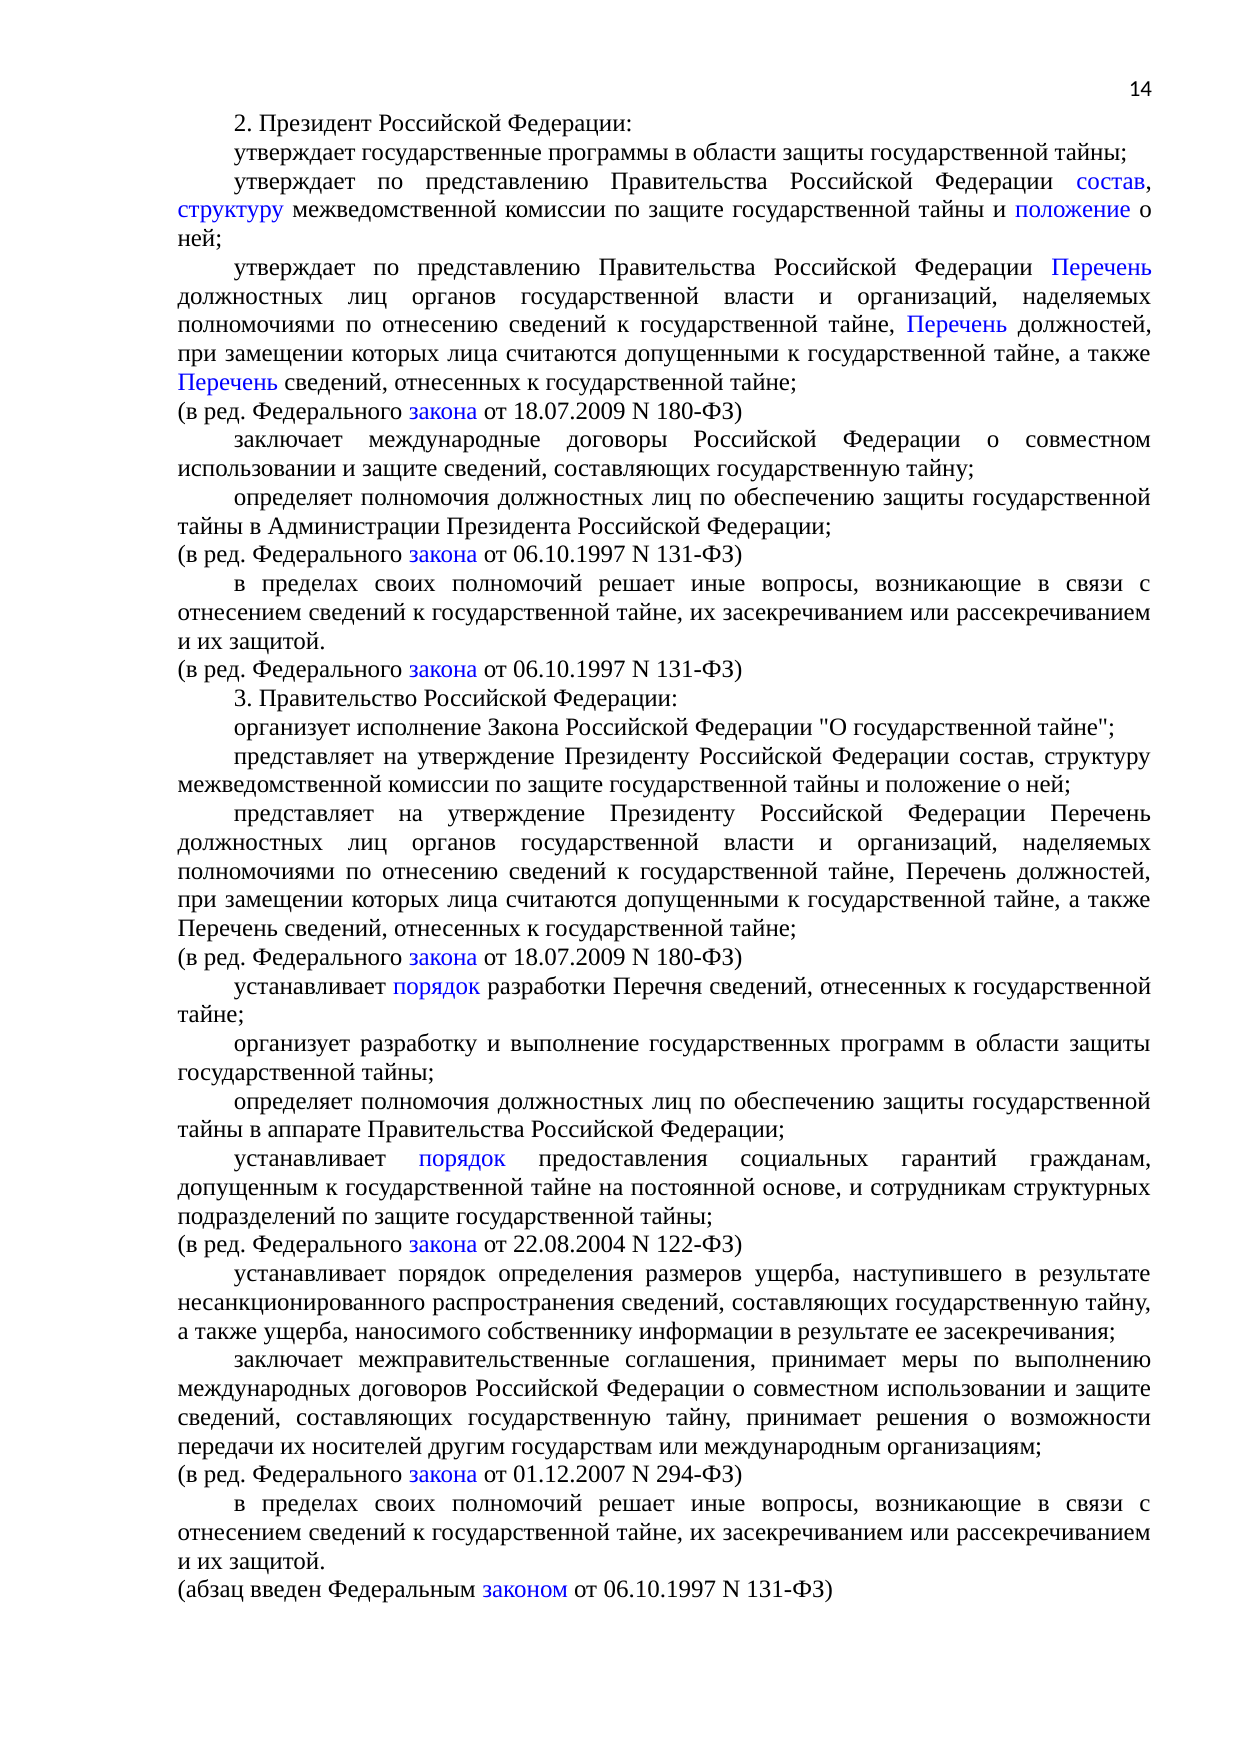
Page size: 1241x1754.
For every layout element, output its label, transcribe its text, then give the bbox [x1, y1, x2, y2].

text в пределах своих полномочий решает иные вопросы, возникающие в связи с отнесением сведений к государственной тайне, их засекречиванием или рассекречиванием и их защитой. [177, 568, 1152, 654]
text утверждает по представлению Правительства Российской Федерации состав, структуру межведомственной комиссии по защите государственной тайны и положение о ней; [177, 166, 1152, 252]
text 2. Президент Российской Федерации: [177, 108, 1152, 137]
text устанавливает порядок предоставления социальных гарантий гражданам, допущенным к государственной тайне на постоянной основе, и сотрудникам структурных подразделений по защите государственной тайны; [177, 1143, 1152, 1229]
text (в ред. Федерального закона от 18.07.2009 N 180-ФЗ) [177, 396, 1152, 424]
text утверждает государственные программы в области защиты государственной тайны; [177, 137, 1152, 166]
text представляет на утверждение Президенту Российской Федерации состав, структуру межведомственной комиссии по защите государственной тайны и положение о ней; [177, 741, 1152, 798]
text заключает межправительственные соглашения, принимает меры по выполнению международных договоров Российской Федерации о совместном использовании и защите сведений, составляющих государственную тайну, принимает решения о возможности передачи их носителей другим государствам или международным организациям; [177, 1344, 1152, 1459]
text устанавливает порядок определения размеров ущерба, наступившего в результате несанкционированного распространения сведений, составляющих государственную тайну, а также ущерба, наносимого собственнику информации в результате ее засекречивания; [177, 1258, 1152, 1344]
text утверждает по представлению Правительства Российской Федерации Перечень должностных лиц органов государственной власти и организаций, наделяемых полномочиями по отнесению сведений к государственной тайне, Перечень должностей, при замещении которых лица считаются допущенными к государственной тайне, а также Перечень сведений, отнесенных к государственной тайне; [177, 252, 1152, 396]
text (в ред. Федерального закона от 06.10.1997 N 131-ФЗ) [177, 654, 1152, 683]
text организует разработку и выполнение государственных программ в области защиты государственной тайны; [177, 1028, 1152, 1086]
text представляет на утверждение Президенту Российской Федерации Перечень должностных лиц органов государственной власти и организаций, наделяемых полномочиями по отнесению сведений к государственной тайне, Перечень должностей, при замещении которых лица считаются допущенными к государственной тайне, а также Перечень сведений, отнесенных к государственной тайне; [177, 798, 1152, 942]
text 3. Правительство Российской Федерации: [177, 683, 1152, 712]
text (абзац введен Федеральным законом от 06.10.1997 N 131-ФЗ) [177, 1574, 1152, 1603]
text (в ред. Федерального закона от 22.08.2004 N 122-ФЗ) [177, 1229, 1152, 1258]
text в пределах своих полномочий решает иные вопросы, возникающие в связи с отнесением сведений к государственной тайне, их засекречиванием или рассекречиванием и их защитой. [177, 1488, 1152, 1574]
text (в ред. Федерального закона от 06.10.1997 N 131-ФЗ) [177, 539, 1152, 568]
text организует исполнение Закона Российской Федерации "О государственной тайне"; [177, 712, 1152, 741]
text (в ред. Федерального закона от 01.12.2007 N 294-ФЗ) [177, 1459, 1152, 1488]
text (в ред. Федерального закона от 18.07.2009 N 180-ФЗ) [177, 942, 1152, 971]
text определяет полномочия должностных лиц по обеспечению защиты государственной тайны в Администрации Президента Российской Федерации; [177, 482, 1152, 539]
text заключает международные договоры Российской Федерации о совместном использовании и защите сведений, составляющих государственную тайну; [177, 424, 1152, 482]
text устанавливает порядок разработки Перечня сведений, отнесенных к государственной тайне; [177, 971, 1152, 1028]
text определяет полномочия должностных лиц по обеспечению защиты государственной тайны в аппарате Правительства Российской Федерации; [177, 1086, 1152, 1143]
